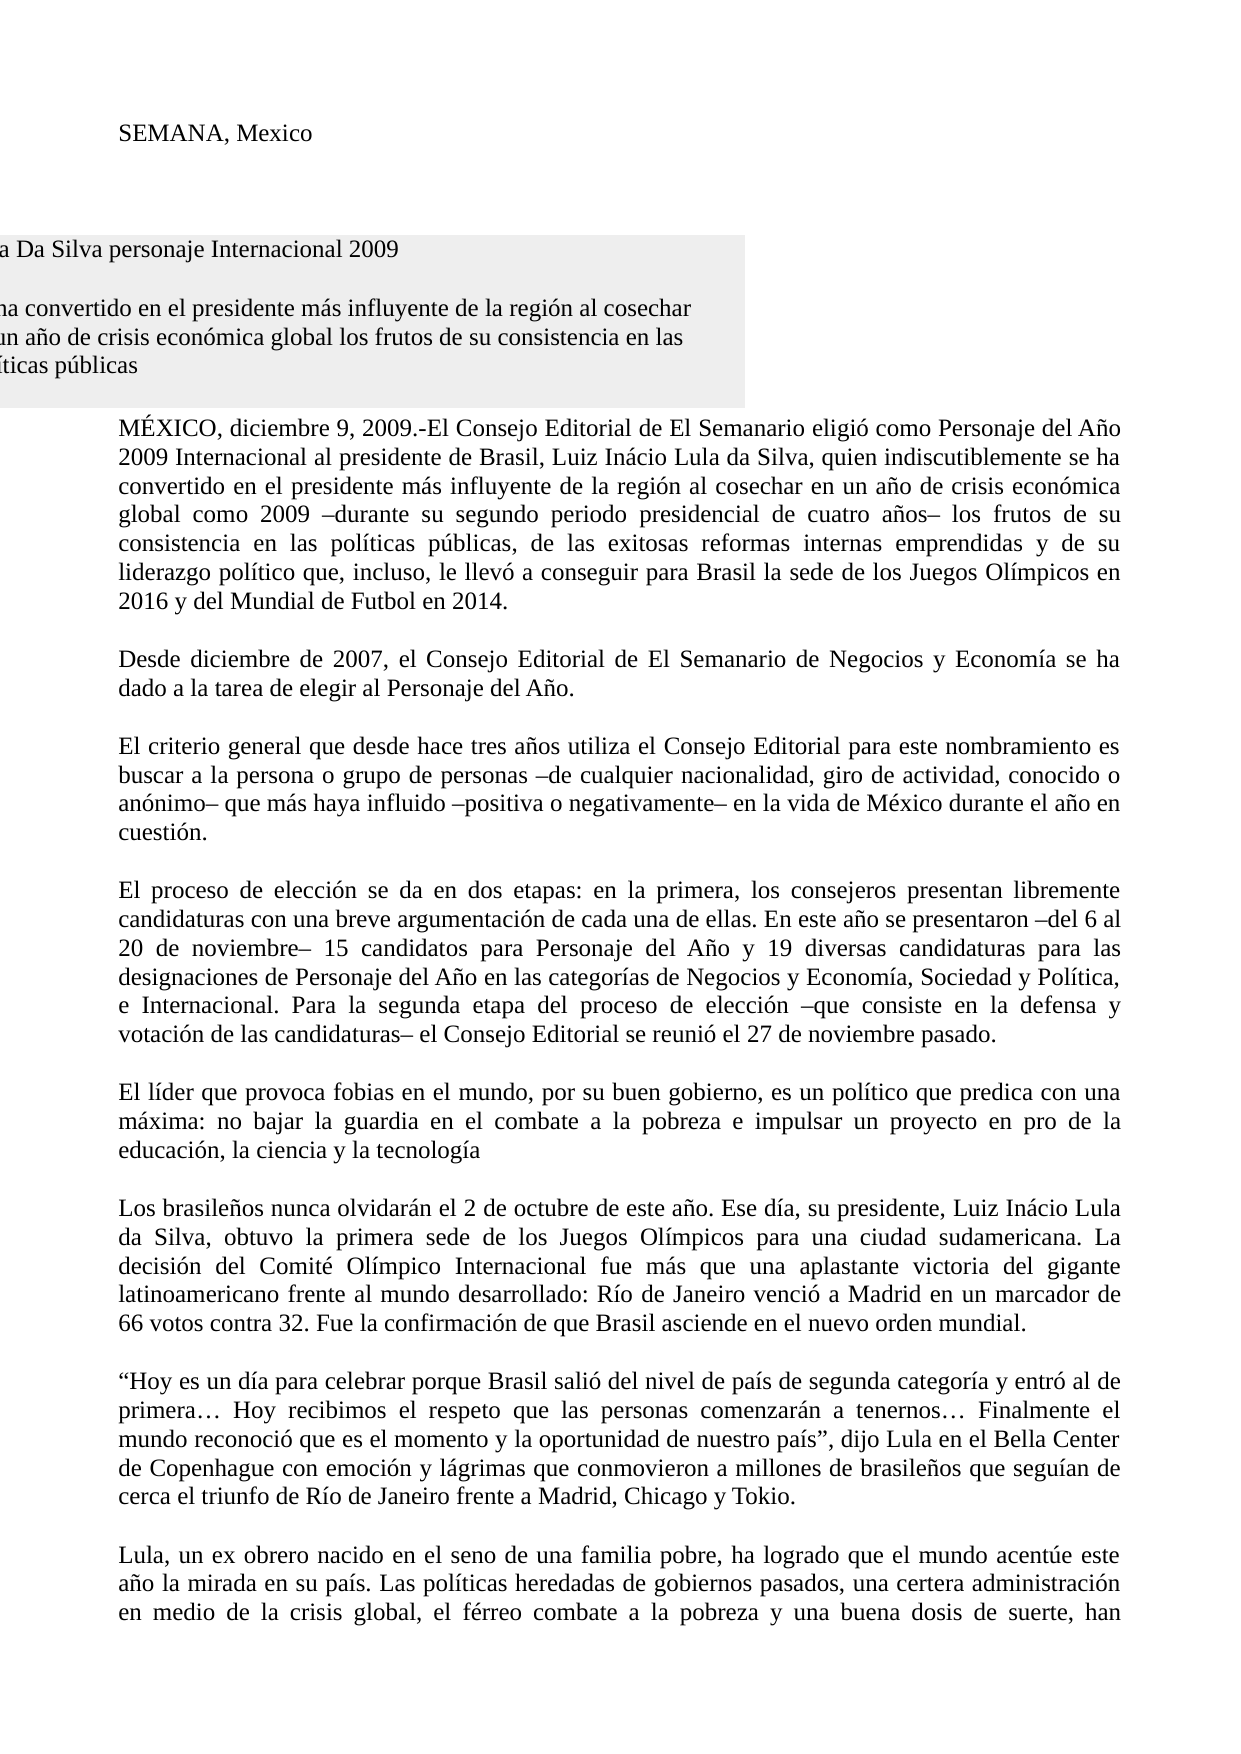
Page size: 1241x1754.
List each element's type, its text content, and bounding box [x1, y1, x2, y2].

text Desde diciembre de 2007, el Consejo Editorial de El Semanario de Negocios y Economía se ha dado a la tarea de elegir al Personaje del Año. [118, 644, 1122, 702]
text MÉXICO, diciembre 9, 2009.-El Consejo Editorial de El Semanario eligió como Personaje del Año 2009 Internacional al presidente de Brasil, Luiz Inácio Lula da Silva, quien indiscutiblemente se ha convertido en el presidente más influyente de la región al cosechar en un año de crisis económica global como 2009 –durante su segundo periodo presidencial de cuatro años– los frutos de su consistencia en las políticas públicas, de las exitosas reformas internas emprendidas y de su liderazgo político que, incluso, le llevó a conseguir para Brasil la sede de los Juegos Olímpicos en 2016 y del Mundial de Futbol en 2014. [118, 413, 1122, 614]
text El criterio general que desde hace tres años utiliza el Consejo Editorial para este nombramiento es buscar a la persona o grupo de personas –de cualquier nacionalidad, giro de actividad, conocido o anónimo– que más haya influido –positiva o negativamente– en la vida de México durante el año en cuestión. [118, 731, 1122, 846]
text El líder que provoca fobias en el mundo, por su buen gobierno, es un político que predica con una máxima: no bajar la guardia en el combate a la pobreza e impulsar un proyecto en pro de la educación, la ciencia y la tecnología [118, 1077, 1122, 1164]
text El proceso de elección se da en dos etapas: en la primera, los consejeros presentan libremente candidaturas con una breve argumentación de cada una de ellas. En este año se presentaron –del 6 al 20 de noviembre– 15 candidatos para Personaje del Año y 19 diversas candidaturas para las designaciones de Personaje del Año en las categorías de Negocios y Economía, Sociedad y Política, e Internacional. Para la segunda etapa del proceso de elección –que consiste en la defensa y votación de las candidaturas– el Consejo Editorial se reunió el 27 de noviembre pasado. [118, 876, 1122, 1048]
table_header [714, 235, 745, 408]
table_header Lula Da Silva personaje Internacional 2009 Se ha convertido en el presidente más influyente de la región al cosechar en un año de crisis económica global los frutos de su consistencia en las políticas públicas [0, 235, 714, 408]
table_header [745, 235, 776, 408]
text Los brasileños nunca olvidarán el 2 de octubre de este año. Ese día, su presidente, Luiz Inácio Lula da Silva, obtuvo la primera sede de los Juegos Olímpicos para una ciudad sudamericana. La decisión del Comité Olímpico Internacional fue más que una aplastante victoria del gigante latinoamericano frente al mundo desarrollado: Río de Janeiro venció a Madrid en un marcador de 66 votos contra 32. Fue la confirmación de que Brasil asciende en el nuevo orden mundial. [118, 1193, 1122, 1337]
text “Hoy es un día para celebrar porque Brasil salió del nivel de país de segunda categoría y entró al de primera… Hoy recibimos el respeto que las personas comenzarán a tenernos… Finalmente el mundo reconoció que es el momento y la oportunidad de nuestro país”, dijo Lula en el Bella Center de Copenhague con emoción y lágrimas que conmovieron a millones de brasileños que seguían de cerca el triunfo de Río de Janeiro frente a Madrid, Chicago y Tokio. [118, 1366, 1122, 1510]
text SEMANA, Mexico [118, 118, 1122, 147]
table_header [0, 235, 1240, 413]
text Lula, un ex obrero nacido en el seno de una familia pobre, ha logrado que el mundo acentúe este año la mirada en su país. Las políticas heredadas de gobiernos pasados, una certera administración en medio de la crisis global, el férreo combate a la pobreza y una buena dosis de suerte, han [118, 1540, 1122, 1626]
